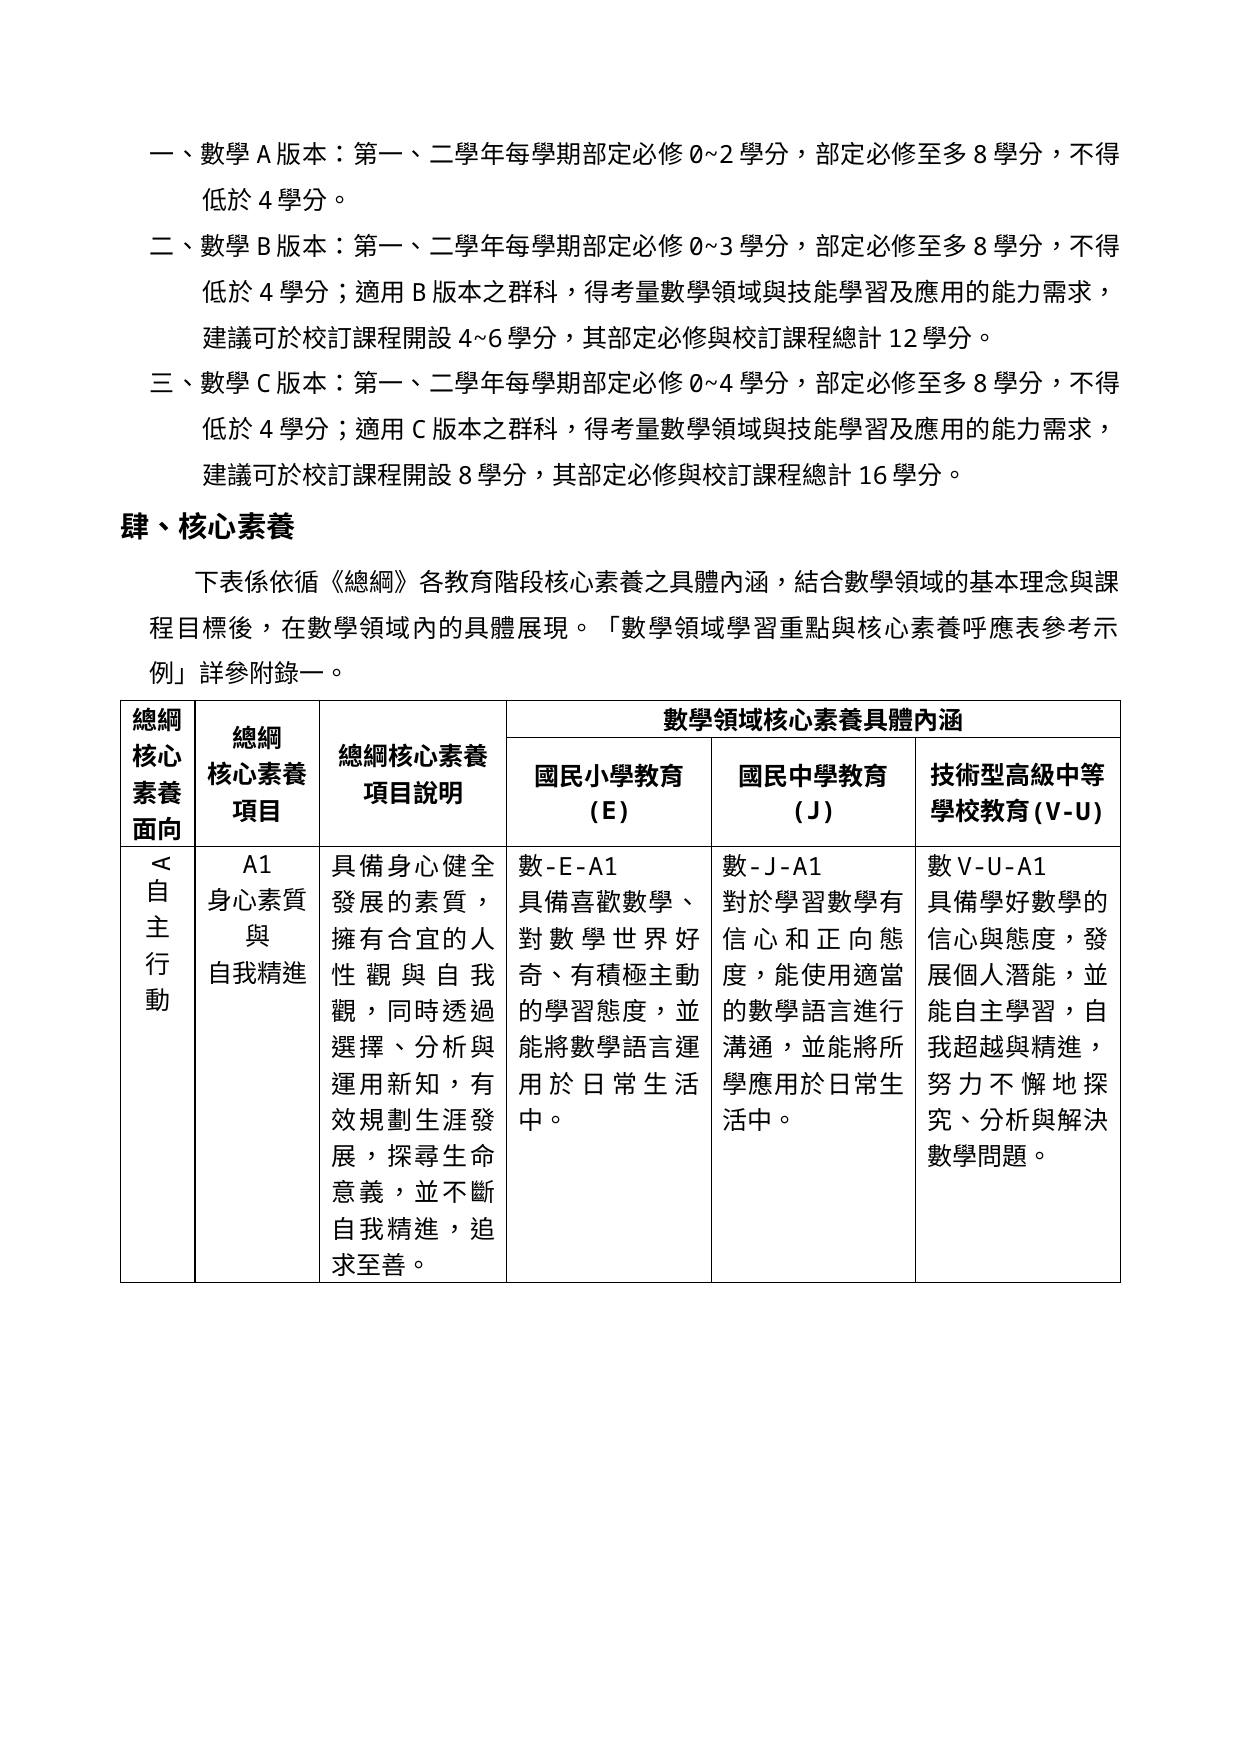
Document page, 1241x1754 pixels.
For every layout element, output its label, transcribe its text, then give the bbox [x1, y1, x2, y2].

table_cell 數-E-A1 具備喜歡數學、對數學世界好奇、有積極主動的學習態度，並能將數學語言運用於日常生活中。 [507, 847, 711, 1282]
table_cell 國民中學教育 (J) [712, 738, 915, 846]
table_cell A1 身心素質 與 自我精進 [196, 847, 319, 1282]
table_header 數學領域核心素養具體內涵 [507, 701, 1120, 737]
text 二、數學B版本：第一、二學年每學期部定必修0~3學分，部定必修至多8學分，不得低於4學分；適用B版本之群科，得考量數學領域與技能學習及應用的能力需求，建議可於校訂課程開設4~6學分，其部定必修與校訂課程總計12學分。 [149, 219, 1120, 356]
text 肆、核心素養 [120, 501, 1120, 547]
table_cell 數-J-A1 對於學習數學有信心和正向態度，能使用適當的數學語言進行溝通，並能將所學應用於日常生活中。 [712, 847, 915, 1282]
text 下表係依循《總綱》各教育階段核心素養之具體內涵，結合數學領域的基本理念與課程目標後，在數學領域內的具體展現。「數學領域學習重點與核心素養呼應表參考示例」詳參附錄一。 [149, 554, 1120, 692]
table_cell 數V-U-A1 具備學好數學的信心與態度，發展個人潛能，並能自主學習，自我超越與精進，努力不懈地探究、分析與解決數學問題。 [916, 847, 1120, 1282]
table_cell 國民小學教育 (E) [507, 738, 711, 846]
table_cell 具備身心健全發展的素質，擁有合宜的人性觀與自我觀，同時透過選擇、分析與運用新知，有效規劃生涯發展，探尋生命意義，並不斷自我精進，追求至善。 [320, 847, 506, 1282]
text 三、數學C版本：第一、二學年每學期部定必修0~4學分，部定必修至多8學分，不得低於4學分；適用C版本之群科，得考量數學領域與技能學習及應用的能力需求，建議可於校訂課程開設8學分，其部定必修與校訂課程總計16學分。 [149, 356, 1120, 494]
table_header 總綱 核心素養 項目 [196, 701, 319, 846]
table_cell 技術型高級中等學校教育(V-U) [916, 738, 1120, 846]
text 一、數學A版本：第一、二學年每學期部定必修0~2學分，部定必修至多8學分，不得低於4學分。 [149, 127, 1120, 219]
table_header 總綱核心素養面向 [121, 701, 194, 846]
table_header 總綱核心素養 項目說明 [320, 701, 506, 846]
table_cell A自主行動 [121, 847, 194, 1282]
